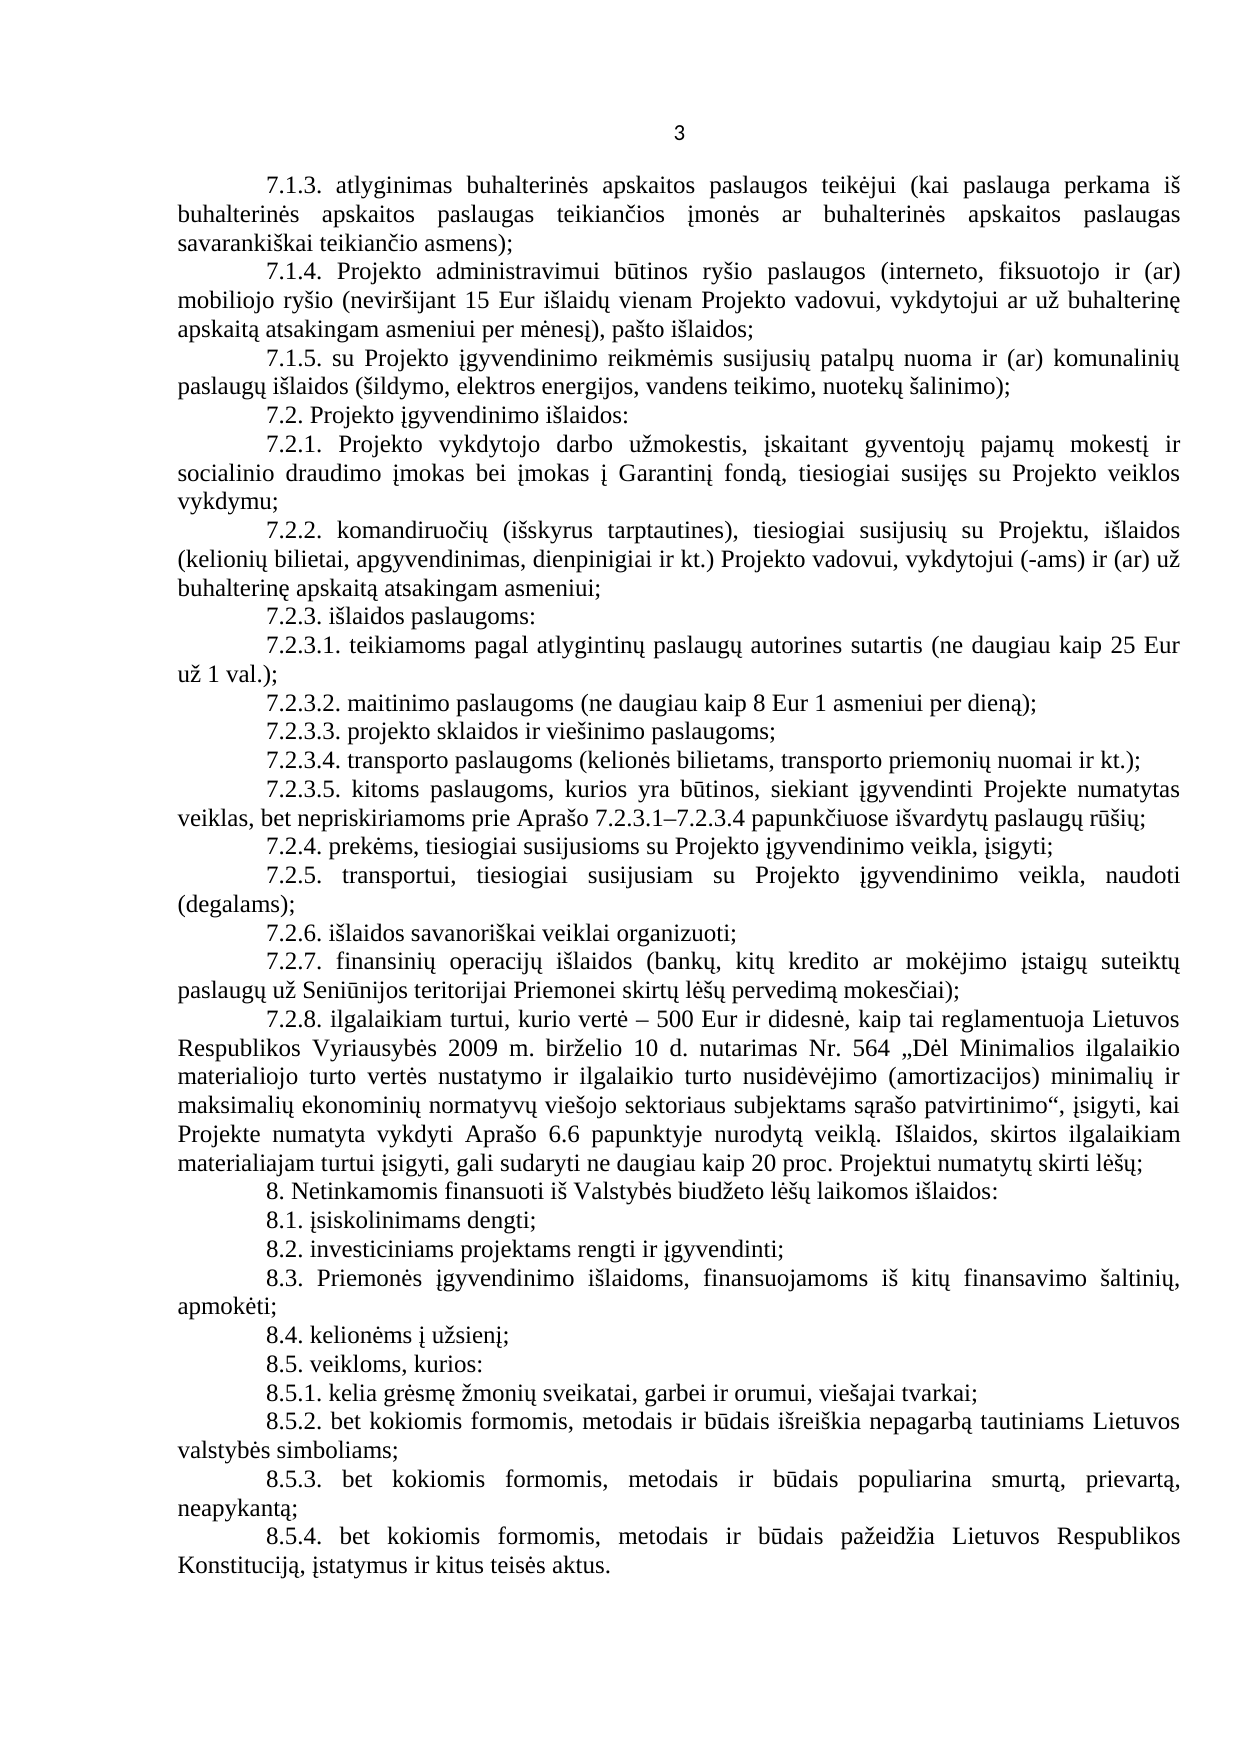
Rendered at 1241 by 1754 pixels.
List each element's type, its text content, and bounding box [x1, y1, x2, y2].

text 8.5.1. kelia grėsmę žmonių sveikatai, garbei ir orumui, viešajai tvarkai; [177, 1378, 1181, 1406]
text 7.2.3.4. transporto paslaugoms (kelionės bilietams, transporto priemonių nuomai ir kt.); [177, 745, 1181, 774]
text 7.2.3. išlaidos paslaugoms: [177, 601, 1181, 630]
text 8.5.3. bet kokiomis formomis, metodais ir būdais populiarina smurtą, prievartą, neapykantą; [177, 1464, 1181, 1521]
text 8.5. veikloms, kurios: [177, 1349, 1181, 1378]
text 7.2.1. Projekto vykdytojo darbo užmokestis, įskaitant gyventojų pajamų mokestį ir socialinio draudimo įmokas bei įmokas į Garantinį fondą, tiesiogiai susijęs su Projekto veiklos vykdymu; [177, 429, 1181, 515]
text 8.1. įsiskolinimams dengti; [177, 1205, 1181, 1234]
text 8.4. kelionėms į užsienį; [177, 1320, 1181, 1349]
text 8.5.4. bet kokiomis formomis, metodais ir būdais pažeidžia Lietuvos Respublikos Konstituciją, įstatymus ir kitus teisės aktus. [177, 1521, 1181, 1579]
text 7.2.3.2. maitinimo paslaugoms (ne daugiau kaip 8 Eur 1 asmeniui per dieną); [177, 688, 1181, 716]
text 7.2. Projekto įgyvendinimo išlaidos: [177, 400, 1181, 429]
text 7.2.3.3. projekto sklaidos ir viešinimo paslaugoms; [177, 716, 1181, 745]
text 7.2.4. prekėms, tiesiogiai susijusioms su Projekto įgyvendinimo veikla, įsigyti; [177, 831, 1181, 860]
text 7.2.3.5. kitoms paslaugoms, kurios yra būtinos, siekiant įgyvendinti Projekte numatytas veiklas, bet nepriskiriamoms prie Aprašo 7.2.3.1–7.2.3.4 papunkčiuose išvardytų paslaugų rūšių; [177, 774, 1181, 831]
text 7.2.3.1. teikiamoms pagal atlygintinų paslaugų autorines sutartis (ne daugiau kaip 25 Eur už 1 val.); [177, 630, 1181, 688]
text 7.2.8. ilgalaikiam turtui, kurio vertė – 500 Eur ir didesnė, kaip tai reglamentuoja Lietuvos Respublikos Vyriausybės 2009 m. birželio 10 d. nutarimas Nr. 564 „Dėl Minimalios ilgalaikio materialiojo turto vertės nustatymo ir ilgalaikio turto nusidėvėjimo (amortizacijos) minimalių ir maksimalių ekonominių normatyvų viešojo sektoriaus subjektams sąrašo patvirtinimo“, įsigyti, kai Projekte numatyta vykdyti Aprašo 6.6 papunktyje nurodytą veiklą. Išlaidos, skirtos ilgalaikiam materialiajam turtui įsigyti, gali sudaryti ne daugiau kaip 20 proc. Projektui numatytų skirti lėšų; [177, 1004, 1181, 1176]
text 7.2.5. transportui, tiesiogiai susijusiam su Projekto įgyvendinimo veikla, naudoti (degalams); [177, 860, 1181, 918]
text 8.3. Priemonės įgyvendinimo išlaidoms, finansuojamoms iš kitų finansavimo šaltinių, apmokėti; [177, 1263, 1181, 1320]
text 8. Netinkamomis finansuoti iš Valstybės biudžeto lėšų laikomos išlaidos: [177, 1176, 1181, 1205]
text 7.1.4. Projekto administravimui būtinos ryšio paslaugos (interneto, fiksuotojo ir (ar) mobiliojo ryšio (neviršijant 15 Eur išlaidų vienam Projekto vadovui, vykdytojui ar už buhalterinę apskaitą atsakingam asmeniui per mėnesį), pašto išlaidos; [177, 256, 1181, 343]
text 7.1.3. atlyginimas buhalterinės apskaitos paslaugos teikėjui (kai paslauga perkama iš buhalterinės apskaitos paslaugas teikiančios įmonės ar buhalterinės apskaitos paslaugas savarankiškai teikiančio asmens); [177, 170, 1181, 256]
text 7.2.6. išlaidos savanoriškai veiklai organizuoti; [177, 918, 1181, 946]
text 7.2.2. komandiruočių (išskyrus tarptautines), tiesiogiai susijusių su Projektu, išlaidos (kelionių bilietai, apgyvendinimas, dienpinigiai ir kt.) Projekto vadovui, vykdytojui (-ams) ir (ar) už buhalterinę apskaitą atsakingam asmeniui; [177, 515, 1181, 601]
text 8.2. investiciniams projektams rengti ir įgyvendinti; [177, 1234, 1181, 1263]
text 8.5.2. bet kokiomis formomis, metodais ir būdais išreiškia nepagarbą tautiniams Lietuvos valstybės simboliams; [177, 1406, 1181, 1464]
text 7.1.5. su Projekto įgyvendinimo reikmėmis susijusių patalpų nuoma ir (ar) komunalinių paslaugų išlaidos (šildymo, elektros energijos, vandens teikimo, nuotekų šalinimo); [177, 343, 1181, 400]
text 7.2.7. finansinių operacijų išlaidos (bankų, kitų kredito ar mokėjimo įstaigų suteiktų paslaugų už Seniūnijos teritorijai Priemonei skirtų lėšų pervedimą mokesčiai); [177, 946, 1181, 1004]
